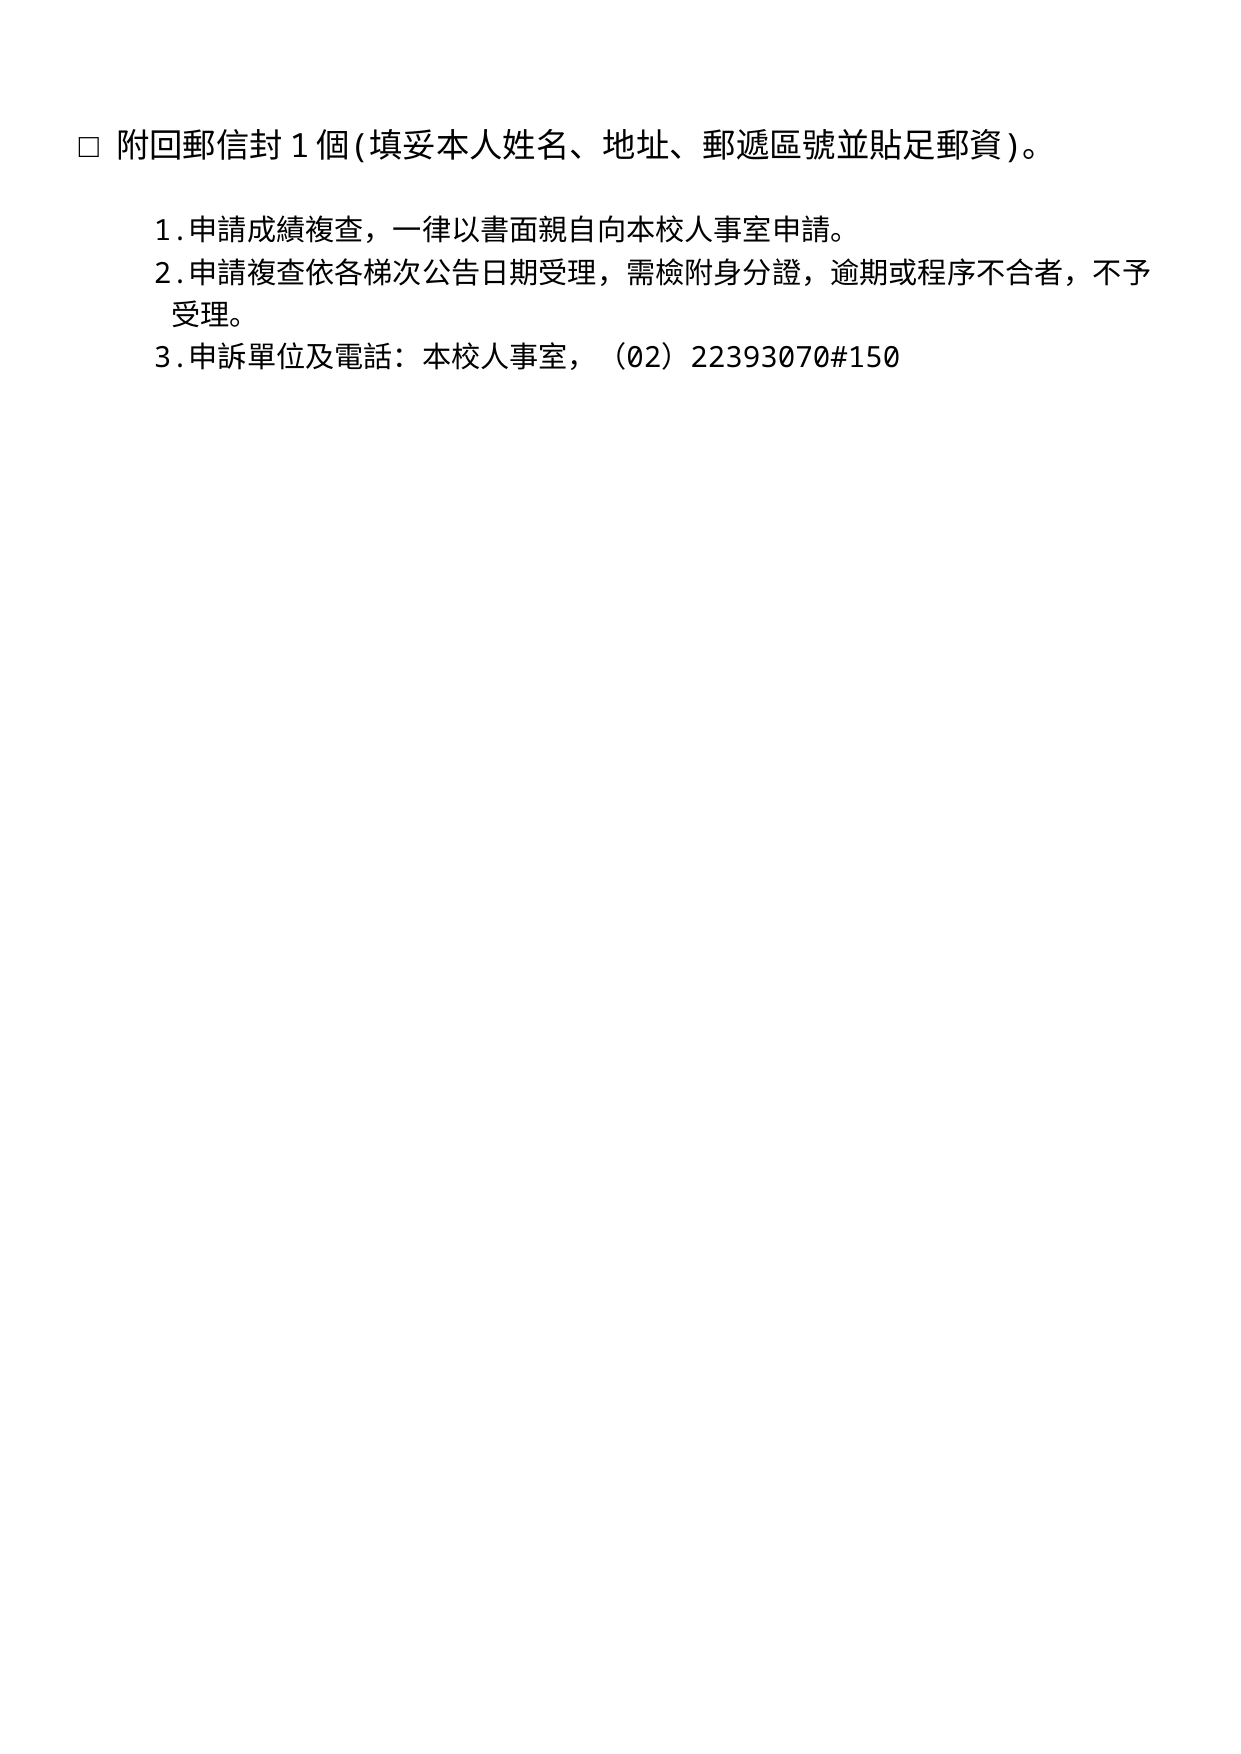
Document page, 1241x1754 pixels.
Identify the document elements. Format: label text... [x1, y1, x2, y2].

list 附回郵信封1個(填妥本人姓名、地址、郵遞區號並貼足郵資)。 [78, 119, 1176, 167]
list 2.申請複查依各梯次公告日期受理，需檢附身分證，逾期或程序不合者，不予 [78, 249, 1176, 292]
list 1.申請成績複查，一律以書面親自向本校人事室申請。 [78, 207, 1176, 249]
list 3.申訴單位及電話：本校人事室，（02）22393070#150 [78, 334, 1176, 376]
list 受理。 [78, 292, 1176, 334]
